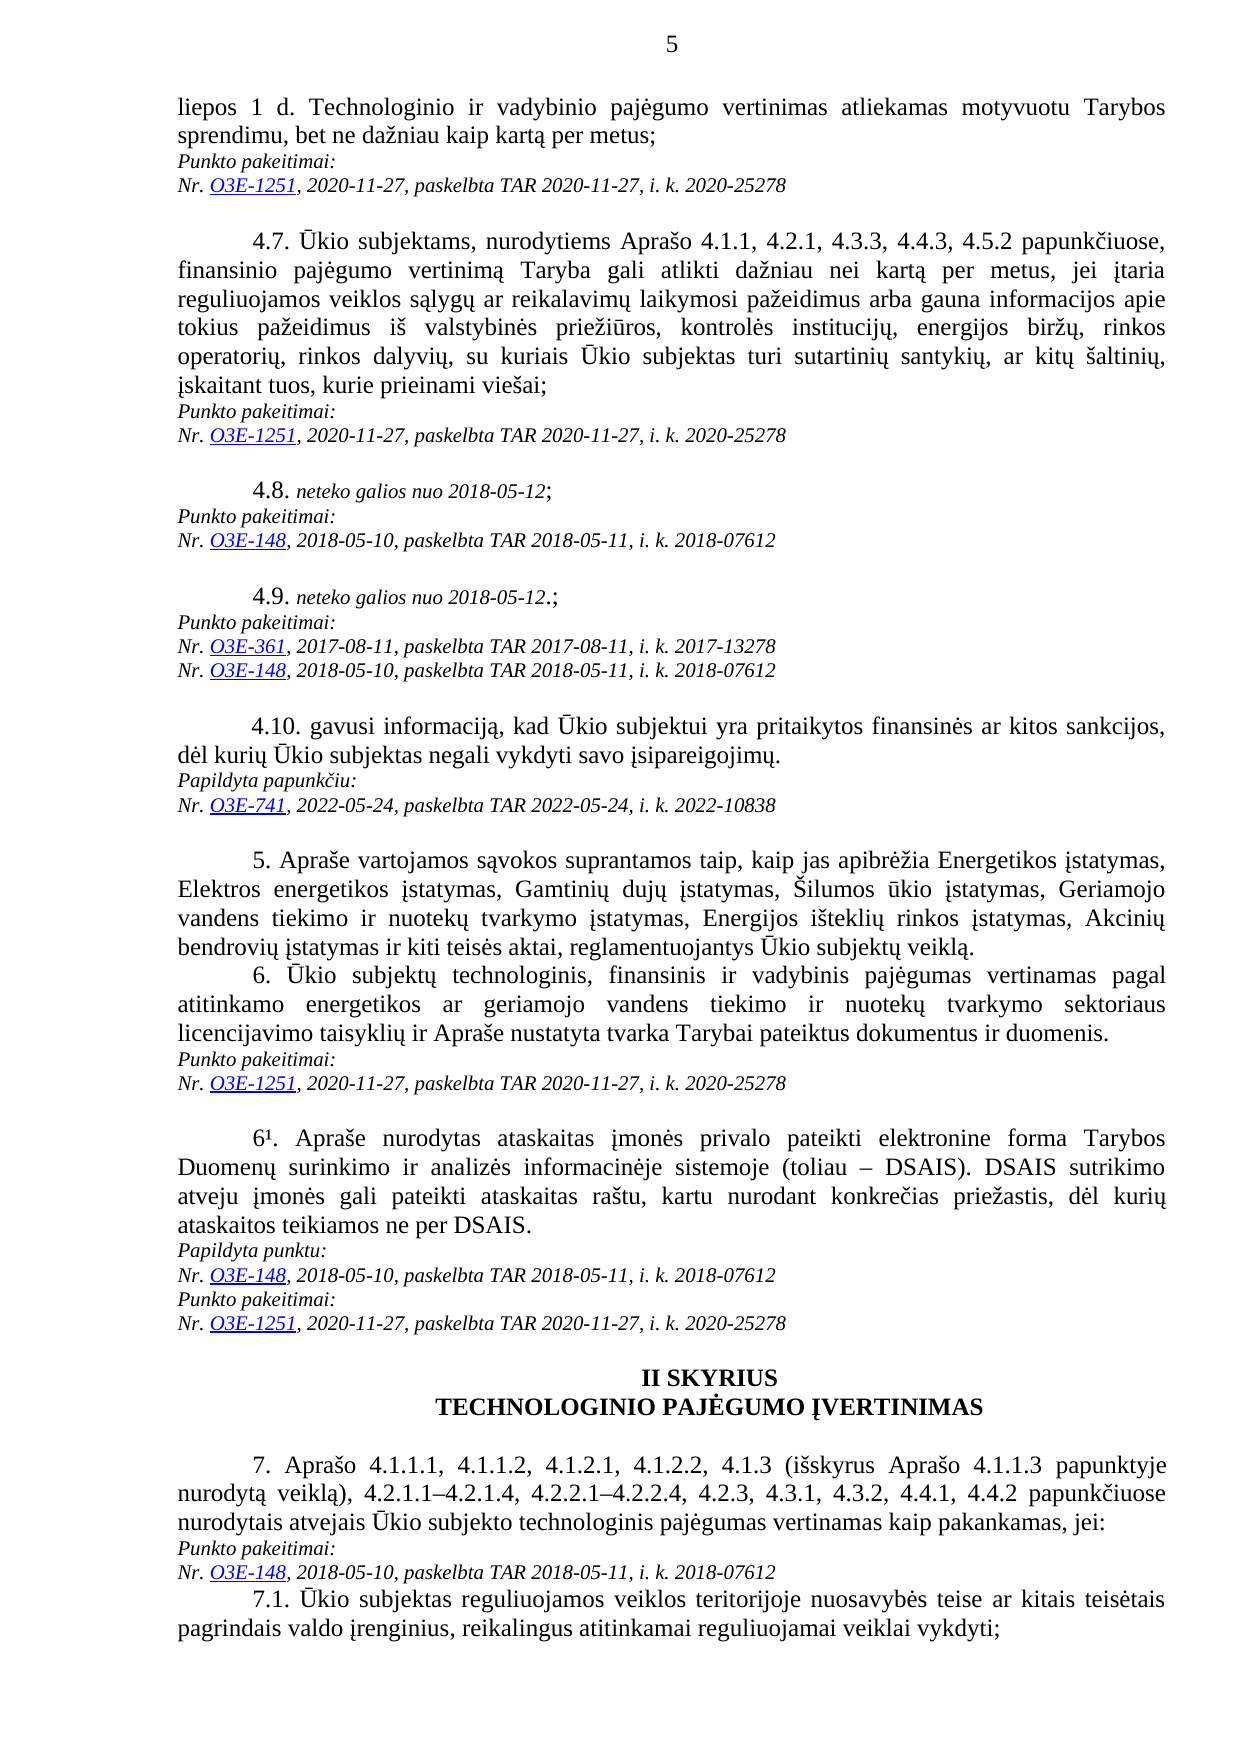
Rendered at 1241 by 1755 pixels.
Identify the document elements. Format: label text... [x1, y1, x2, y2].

text Nr. O3E-148, 2018-05-10, paskelbta TAR 2018-05-11, i. k. 2018-07612 [177, 1262, 1167, 1287]
text Punkto pakeitimai: [177, 1287, 1167, 1311]
text 4.8. neteko galios nuo 2018-05-12; [177, 476, 1167, 504]
text Nr. O3E-148, 2018-05-10, paskelbta TAR 2018-05-11, i. k. 2018-07612 [177, 1560, 1167, 1584]
text Nr. O3E-1251, 2020-11-27, paskelbta TAR 2020-11-27, i. k. 2020-25278 [177, 1071, 1167, 1095]
text 6¹. Apraše nurodytas ataskaitas įmonės privalo pateikti elektronine forma Tarybos Duomenų surinkimo ir analizės informacinėje sistemoje (toliau – DSAIS). DSAIS sutrikimo atveju įmonės gali pateikti ataskaitas raštu, kartu nurodant konkrečias priežastis, dėl kurių ataskaitos teikiamos ne per DSAIS. [177, 1123, 1167, 1238]
text 4.7. Ūkio subjektams, nurodytiems Aprašo 4.1.1, 4.2.1, 4.3.3, 4.4.3, 4.5.2 papunkčiuose, finansinio pajėgumo vertinimą Taryba gali atlikti dažniau nei kartą per metus, jei įtaria reguliuojamos veiklos sąlygų ar reikalavimų laikymosi pažeidimus arba gauna informacijos apie tokius pažeidimus iš valstybinės priežiūros, kontrolės institucijų, energijos biržų, rinkos operatorių, rinkos dalyvių, su kuriais Ūkio subjektas turi sutartinių santykių, ar kitų šaltinių, įskaitant tuos, kurie prieinami viešai; [177, 226, 1167, 399]
text 6. Ūkio subjektų technologinis, finansinis ir vadybinis pajėgumas vertinamas pagal atitinkamo energetikos ar geriamojo vandens tiekimo ir nuotekų tvarkymo sektoriaus licencijavimo taisyklių ir Apraše nustatyta tvarka Tarybai pateiktus dokumentus ir duomenis. [177, 960, 1167, 1047]
text Punkto pakeitimai: [177, 610, 1167, 634]
text 4.10. gavusi informaciją, kad Ūkio subjektui yra pritaikytos finansinės ar kitos sankcijos, dėl kurių Ūkio subjektas negali vykdyti savo įsipareigojimų. [177, 711, 1167, 768]
text liepos 1 d. Technologinio ir vadybinio pajėgumo vertinimas atliekamas motyvuotu Tarybos sprendimu, bet ne dažniau kaip kartą per metus; [177, 92, 1167, 149]
text II SKYRIUS [177, 1363, 1167, 1392]
text Nr. O3E-361, 2017-08-11, paskelbta TAR 2017-08-11, i. k. 2017-13278 [177, 634, 1167, 658]
text 5. Apraše vartojamos sąvokos suprantamos taip, kaip jas apibrėžia Energetikos įstatymas, Elektros energetikos įstatymas, Gamtinių dujų įstatymas, Šilumos ūkio įstatymas, Geriamojo vandens tiekimo ir nuotekų tvarkymo įstatymas, Energijos išteklių rinkos įstatymas, Akcinių bendrovių įstatymas ir kiti teisės aktai, reglamentuojantys Ūkio subjektų veiklą. [177, 845, 1167, 960]
text Punkto pakeitimai: [177, 1047, 1167, 1071]
text Papildyta punktu: [177, 1238, 1167, 1262]
text Punkto pakeitimai: [177, 149, 1167, 173]
text Nr. O3E-148, 2018-05-10, paskelbta TAR 2018-05-11, i. k. 2018-07612 [177, 658, 1167, 682]
text Punkto pakeitimai: [177, 399, 1167, 423]
text TECHNOLOGINIO PAJĖGUMO ĮVERTINIMAS [177, 1392, 1167, 1421]
text 4.9. neteko galios nuo 2018-05-12.; [177, 581, 1167, 610]
text 7.1. Ūkio subjektas reguliuojamos veiklos teritorijoje nuosavybės teise ar kitais teisėtais pagrindais valdo įrenginius, reikalingus atitinkamai reguliuojamai veiklai vykdyti; [177, 1584, 1167, 1642]
text Punkto pakeitimai: [177, 1536, 1167, 1560]
text Nr. O3E-148, 2018-05-10, paskelbta TAR 2018-05-11, i. k. 2018-07612 [177, 528, 1167, 552]
text Nr. O3E-1251, 2020-11-27, paskelbta TAR 2020-11-27, i. k. 2020-25278 [177, 1311, 1167, 1335]
text Nr. O3E-741, 2022-05-24, paskelbta TAR 2022-05-24, i. k. 2022-10838 [177, 792, 1167, 817]
text 7. Aprašo 4.1.1.1, 4.1.1.2, 4.1.2.1, 4.1.2.2, 4.1.3 (išskyrus Aprašo 4.1.1.3 papunktyje nurodytą veiklą), 4.2.1.1–4.2.1.4, 4.2.2.1–4.2.2.4, 4.2.3, 4.3.1, 4.3.2, 4.4.1, 4.4.2 papunkčiuose nurodytais atvejais Ūkio subjekto technologinis pajėgumas vertinamas kaip pakankamas, jei: [177, 1450, 1167, 1536]
text Papildyta papunkčiu: [177, 768, 1167, 792]
text Nr. O3E-1251, 2020-11-27, paskelbta TAR 2020-11-27, i. k. 2020-25278 [177, 173, 1167, 197]
text Punkto pakeitimai: [177, 504, 1167, 528]
text Nr. O3E-1251, 2020-11-27, paskelbta TAR 2020-11-27, i. k. 2020-25278 [177, 423, 1167, 447]
